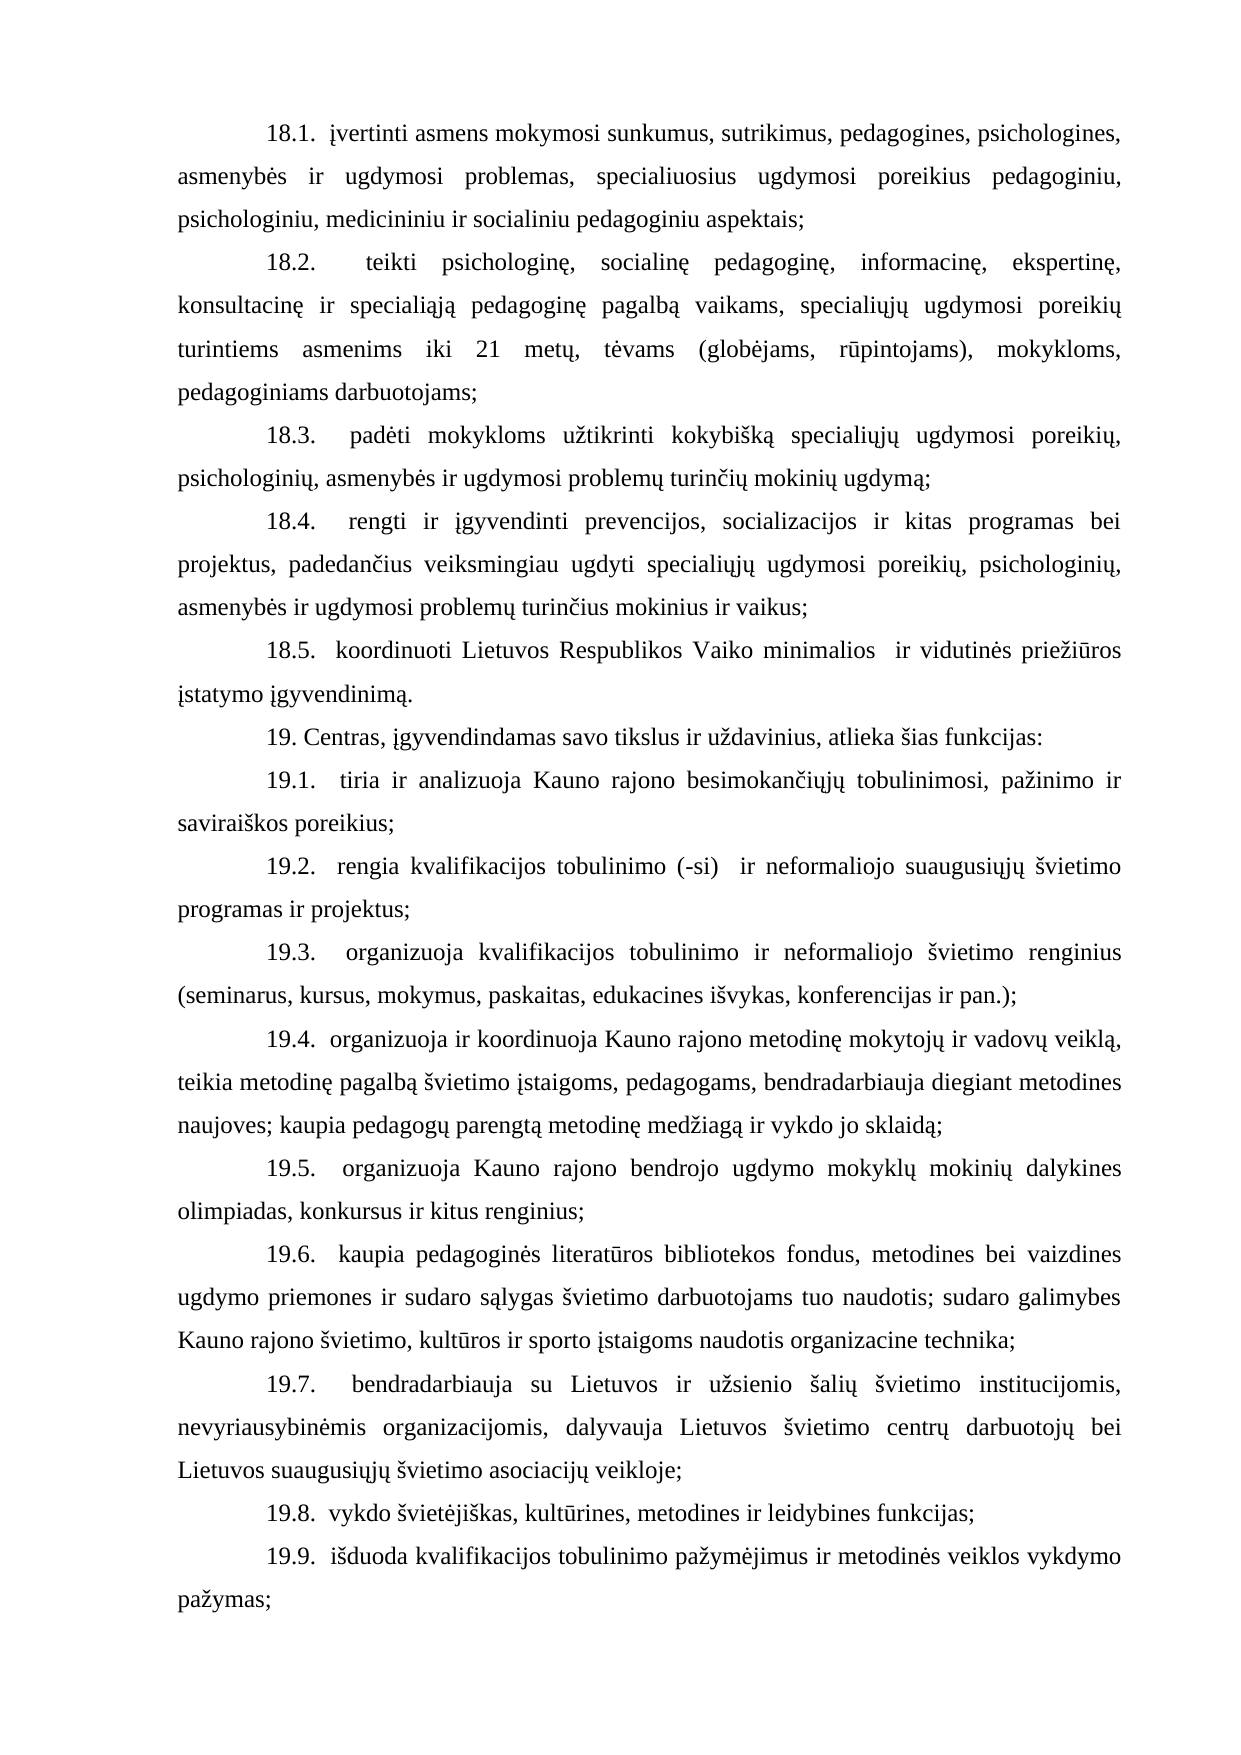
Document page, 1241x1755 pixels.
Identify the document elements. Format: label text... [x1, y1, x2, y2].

text 19.6. kaupia pedagoginės literatūros bibliotekos fondus, metodines bei vaizdines ugdymo priemones ir sudaro sąlygas švietimo darbuotojams tuo naudotis; sudaro galimybes Kauno rajono švietimo, kultūros ir sporto įstaigoms naudotis organizacine technika; [177, 1239, 1122, 1354]
text 19.1. tiria ir analizuoja Kauno rajono besimokančiųjų tobulinimosi, pažinimo ir saviraiškos poreikius; [177, 765, 1122, 837]
text 18.2. teikti psichologinę, socialinę pedagoginę, informacinę, ekspertinę, konsultacinę ir specialiąją pedagoginę pagalbą vaikams, specialiųjų ugdymosi poreikių turintiems asmenims iki 21 metų, tėvams (globėjams, rūpintojams), mokykloms, pedagoginiams darbuotojams; [177, 247, 1122, 406]
text 19.5. organizuoja Kauno rajono bendrojo ugdymo mokyklų mokinių dalykines olimpiadas, konkursus ir kitus renginius; [177, 1153, 1122, 1225]
text 18.3. padėti mokykloms užtikrinti kokybišką specialiųjų ugdymosi poreikių, psichologinių, asmenybės ir ugdymosi problemų turinčių mokinių ugdymą; [177, 420, 1122, 492]
text 18.1. įvertinti asmens mokymosi sunkumus, sutrikimus, pedagogines, psichologines, asmenybės ir ugdymosi problemas, specialiuosius ugdymosi poreikius pedagoginiu, psichologiniu, medicininiu ir socialiniu pedagoginiu aspektais; [177, 118, 1122, 233]
text 19.8. vykdo švietėjiškas, kultūrines, metodines ir leidybines funkcijas; [177, 1498, 1122, 1527]
text 18.5. koordinuoti Lietuvos Respublikos Vaiko minimalios ir vidutinės priežiūros įstatymo įgyvendinimą. [177, 636, 1122, 707]
text 18.4. rengti ir įgyvendinti prevencijos, socializacijos ir kitas programas bei projektus, padedančius veiksmingiau ugdyti specialiųjų ugdymosi poreikių, psichologinių, asmenybės ir ugdymosi problemų turinčius mokinius ir vaikus; [177, 506, 1122, 621]
text 19.4. organizuoja ir koordinuoja Kauno rajono metodinę mokytojų ir vadovų veiklą, teikia metodinę pagalbą švietimo įstaigoms, pedagogams, bendradarbiauja diegiant metodines naujoves; kaupia pedagogų parengtą metodinę medžiagą ir vykdo jo sklaidą; [177, 1024, 1122, 1139]
text 19.2. rengia kvalifikacijos tobulinimo (-si) ir neformaliojo suaugusiųjų švietimo programas ir projektus; [177, 851, 1122, 923]
text 19. Centras, įgyvendindamas savo tikslus ir uždavinius, atlieka šias funkcijas: [177, 722, 1122, 751]
text 19.3. organizuoja kvalifikacijos tobulinimo ir neformaliojo švietimo renginius (seminarus, kursus, mokymus, paskaitas, edukacines išvykas, konferencijas ir pan.); [177, 937, 1122, 1009]
text 19.7. bendradarbiauja su Lietuvos ir užsienio šalių švietimo institucijomis, nevyriausybinėmis organizacijomis, dalyvauja Lietuvos švietimo centrų darbuotojų bei Lietuvos suaugusiųjų švietimo asociacijų veikloje; [177, 1369, 1122, 1484]
text 19.9. išduoda kvalifikacijos tobulinimo pažymėjimus ir metodinės veiklos vykdymo pažymas; [177, 1541, 1122, 1613]
